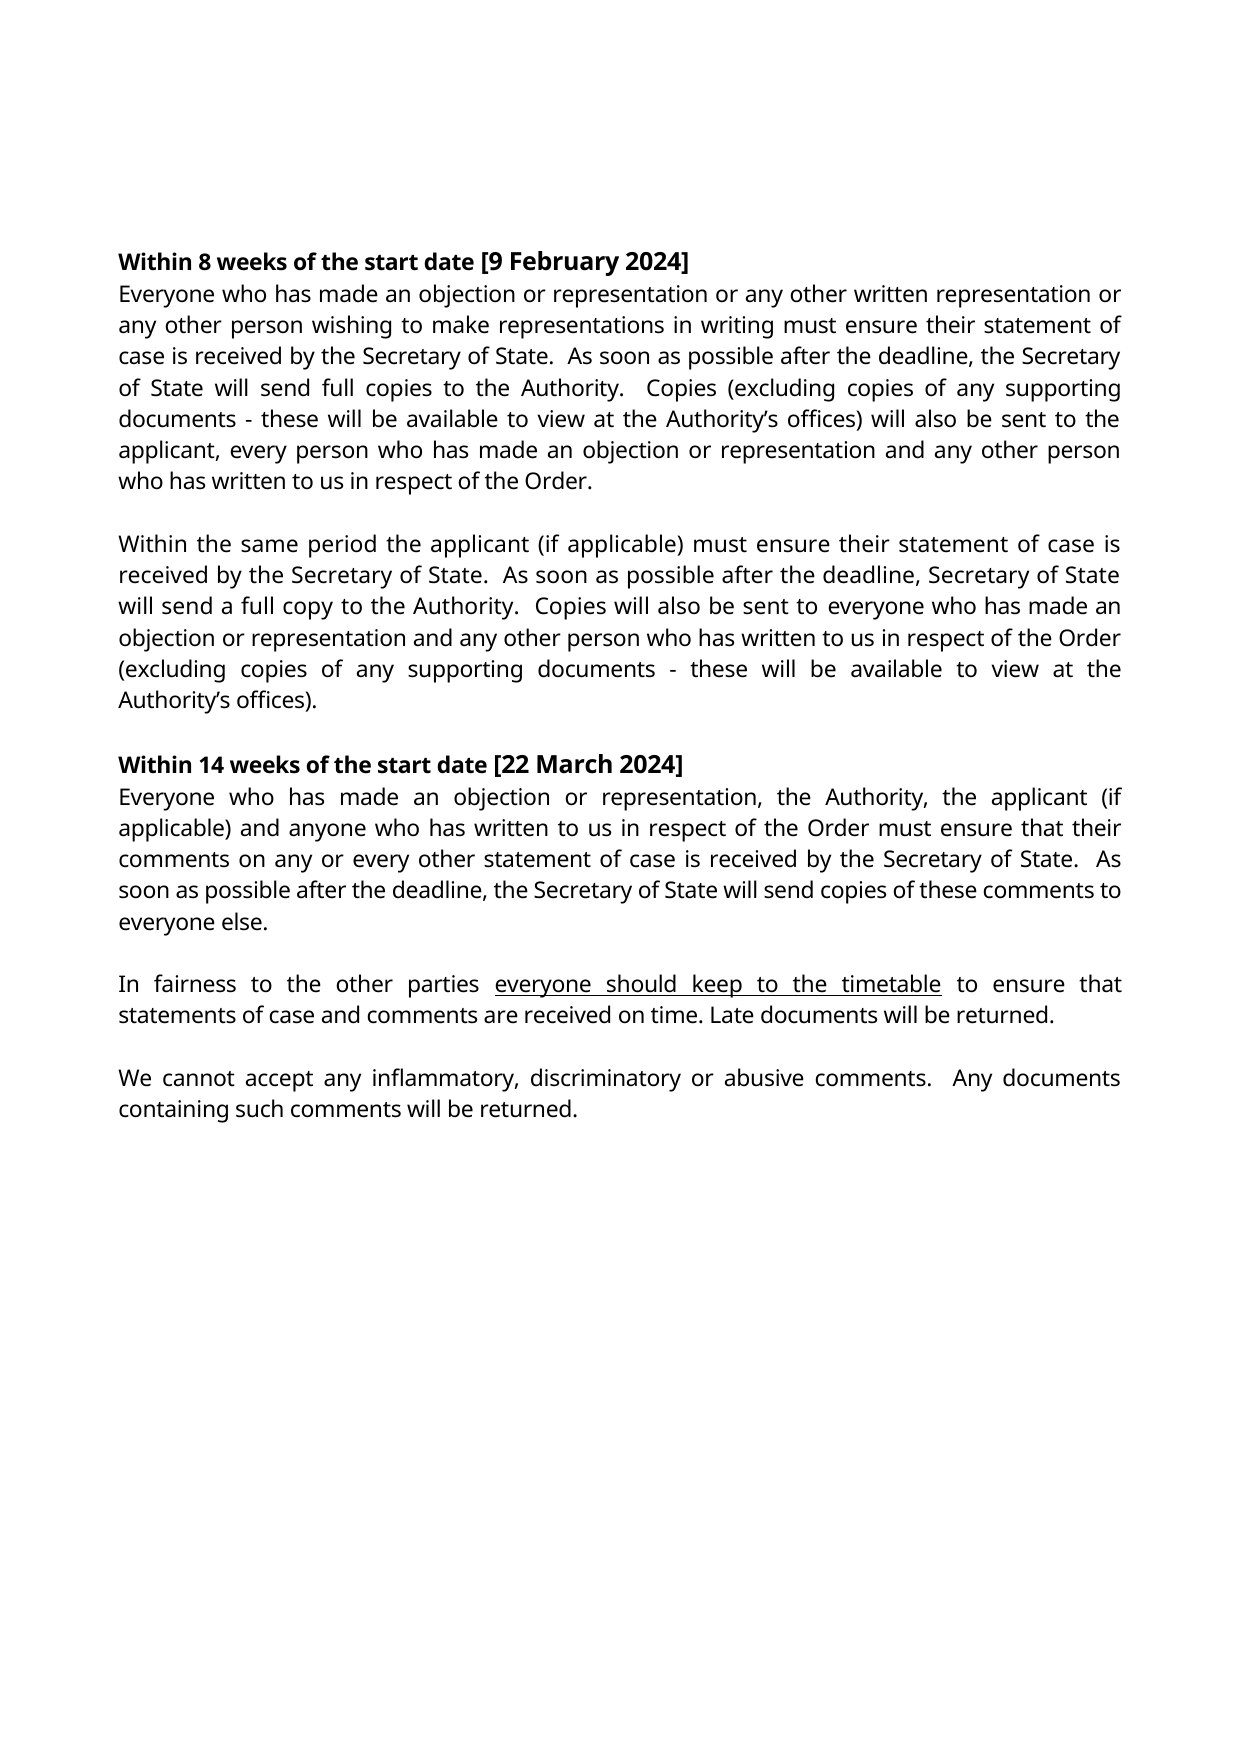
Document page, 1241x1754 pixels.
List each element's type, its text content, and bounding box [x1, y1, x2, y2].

text Within 8 weeks of the start date [9 February 2024] [118, 244, 1122, 278]
text Everyone who has made an objection or representation, the Authority, the applicant (if applicable) and anyone who has written to us in respect of the Order must ensure that their comments on any or every other statement of case is received by the Secretary of State. As soon as possible after the deadline, the Secretary of State will send copies of these comments to everyone else. [118, 781, 1122, 937]
text In fairness to the other parties everyone should keep to the timetable to ensure that statements of case and comments are received on time. Late documents will be returned. [118, 968, 1122, 1031]
text Everyone who has made an objection or representation or any other written representation or any other person wishing to make representations in writing must ensure their statement of case is received by the Secretary of State. As soon as possible after the deadline, the Secretary of State will send full copies to the Authority. Copies (excluding copies of any supporting documents - these will be available to view at the Authority’s offices) will also be sent to the applicant, every person who has made an objection or representation and any other person who has written to us in respect of the Order. [118, 278, 1122, 497]
text We cannot accept any inflammatory, discriminatory or abusive comments. Any documents containing such comments will be returned. [118, 1062, 1122, 1124]
text Within the same period the applicant (if applicable) must ensure their statement of case is received by the Secretary of State. As soon as possible after the deadline, Secretary of State will send a full copy to the Authority. Copies will also be sent to everyone who has made an objection or representation and any other person who has written to us in respect of the Order (excluding copies of any supporting documents - these will be available to view at the Authority’s offices). [118, 528, 1122, 715]
text Within 14 weeks of the start date [22 March 2024] [118, 747, 1122, 781]
